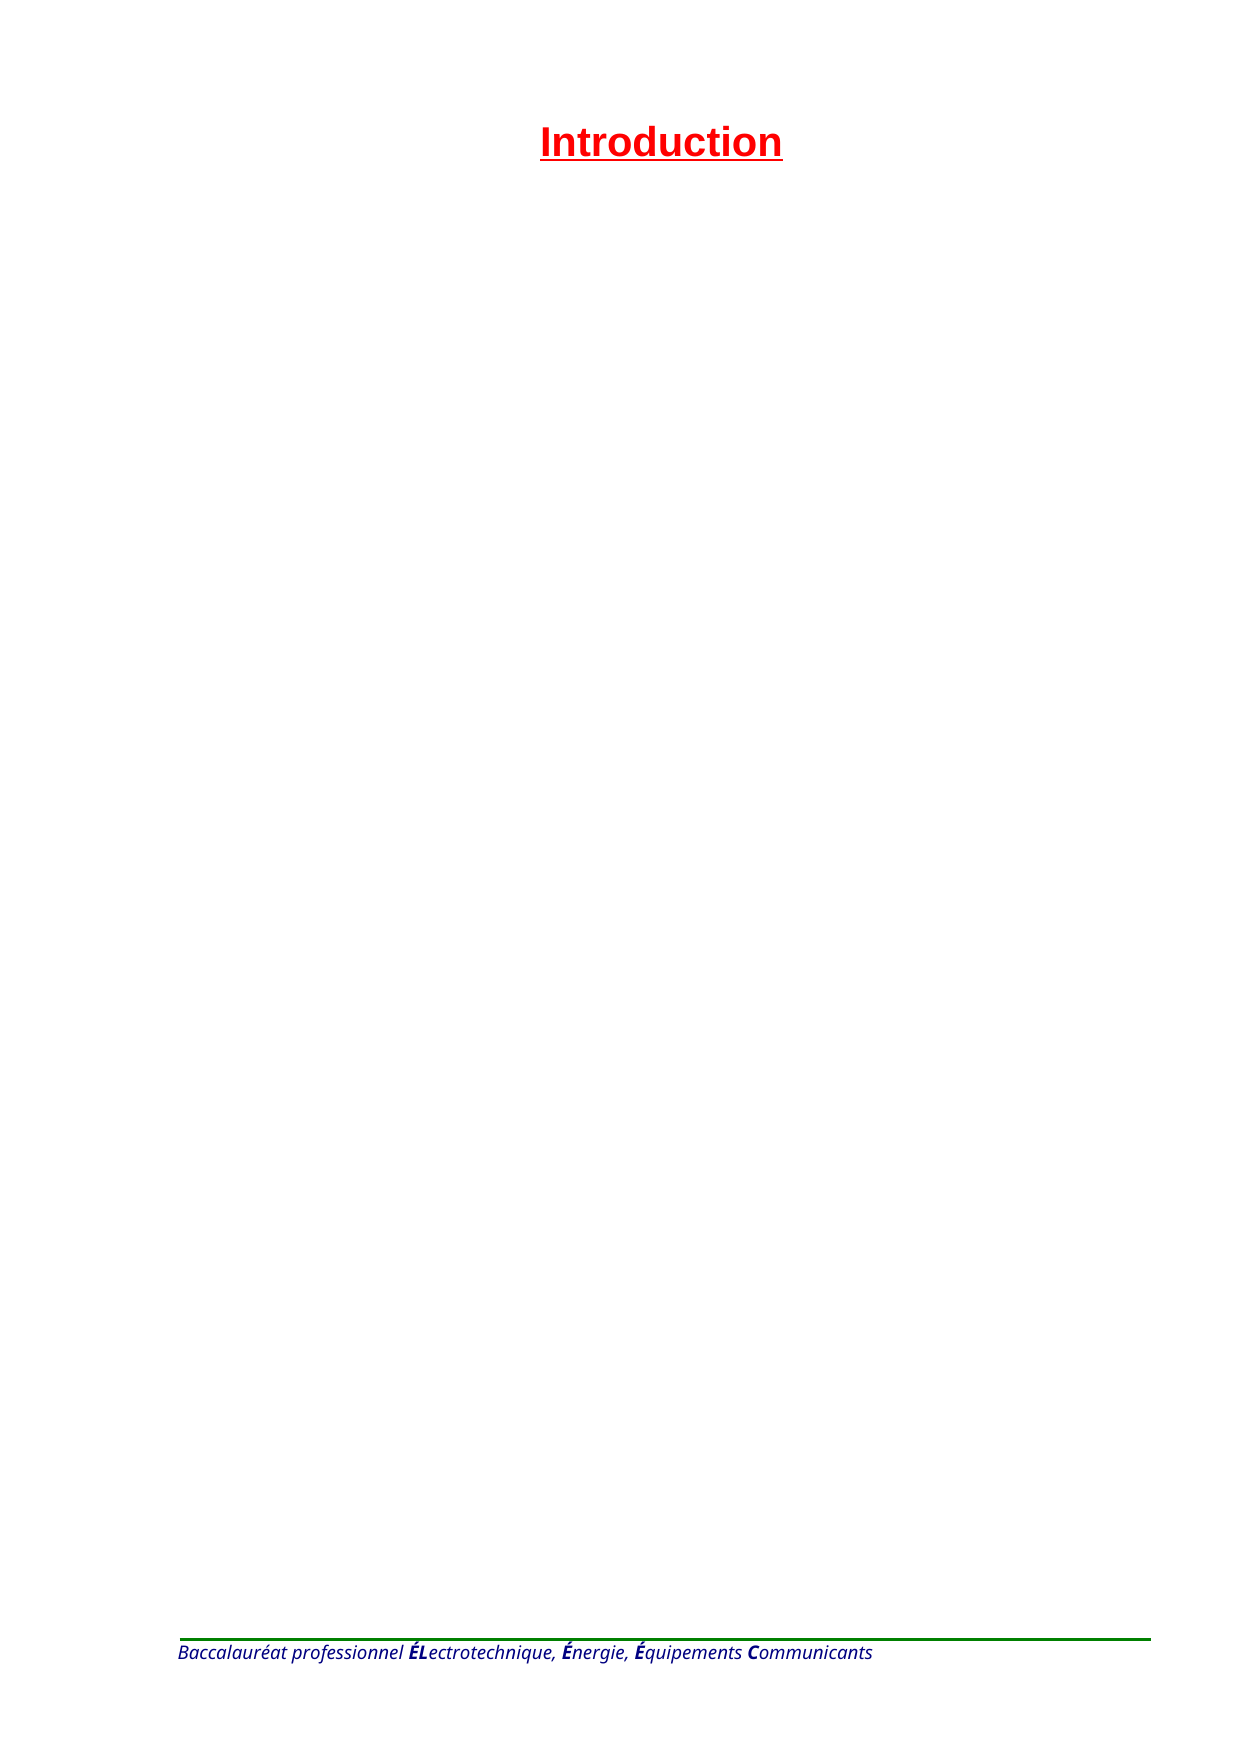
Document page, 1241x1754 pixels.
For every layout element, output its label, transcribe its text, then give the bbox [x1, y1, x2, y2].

text Introduction [177, 117, 1151, 165]
